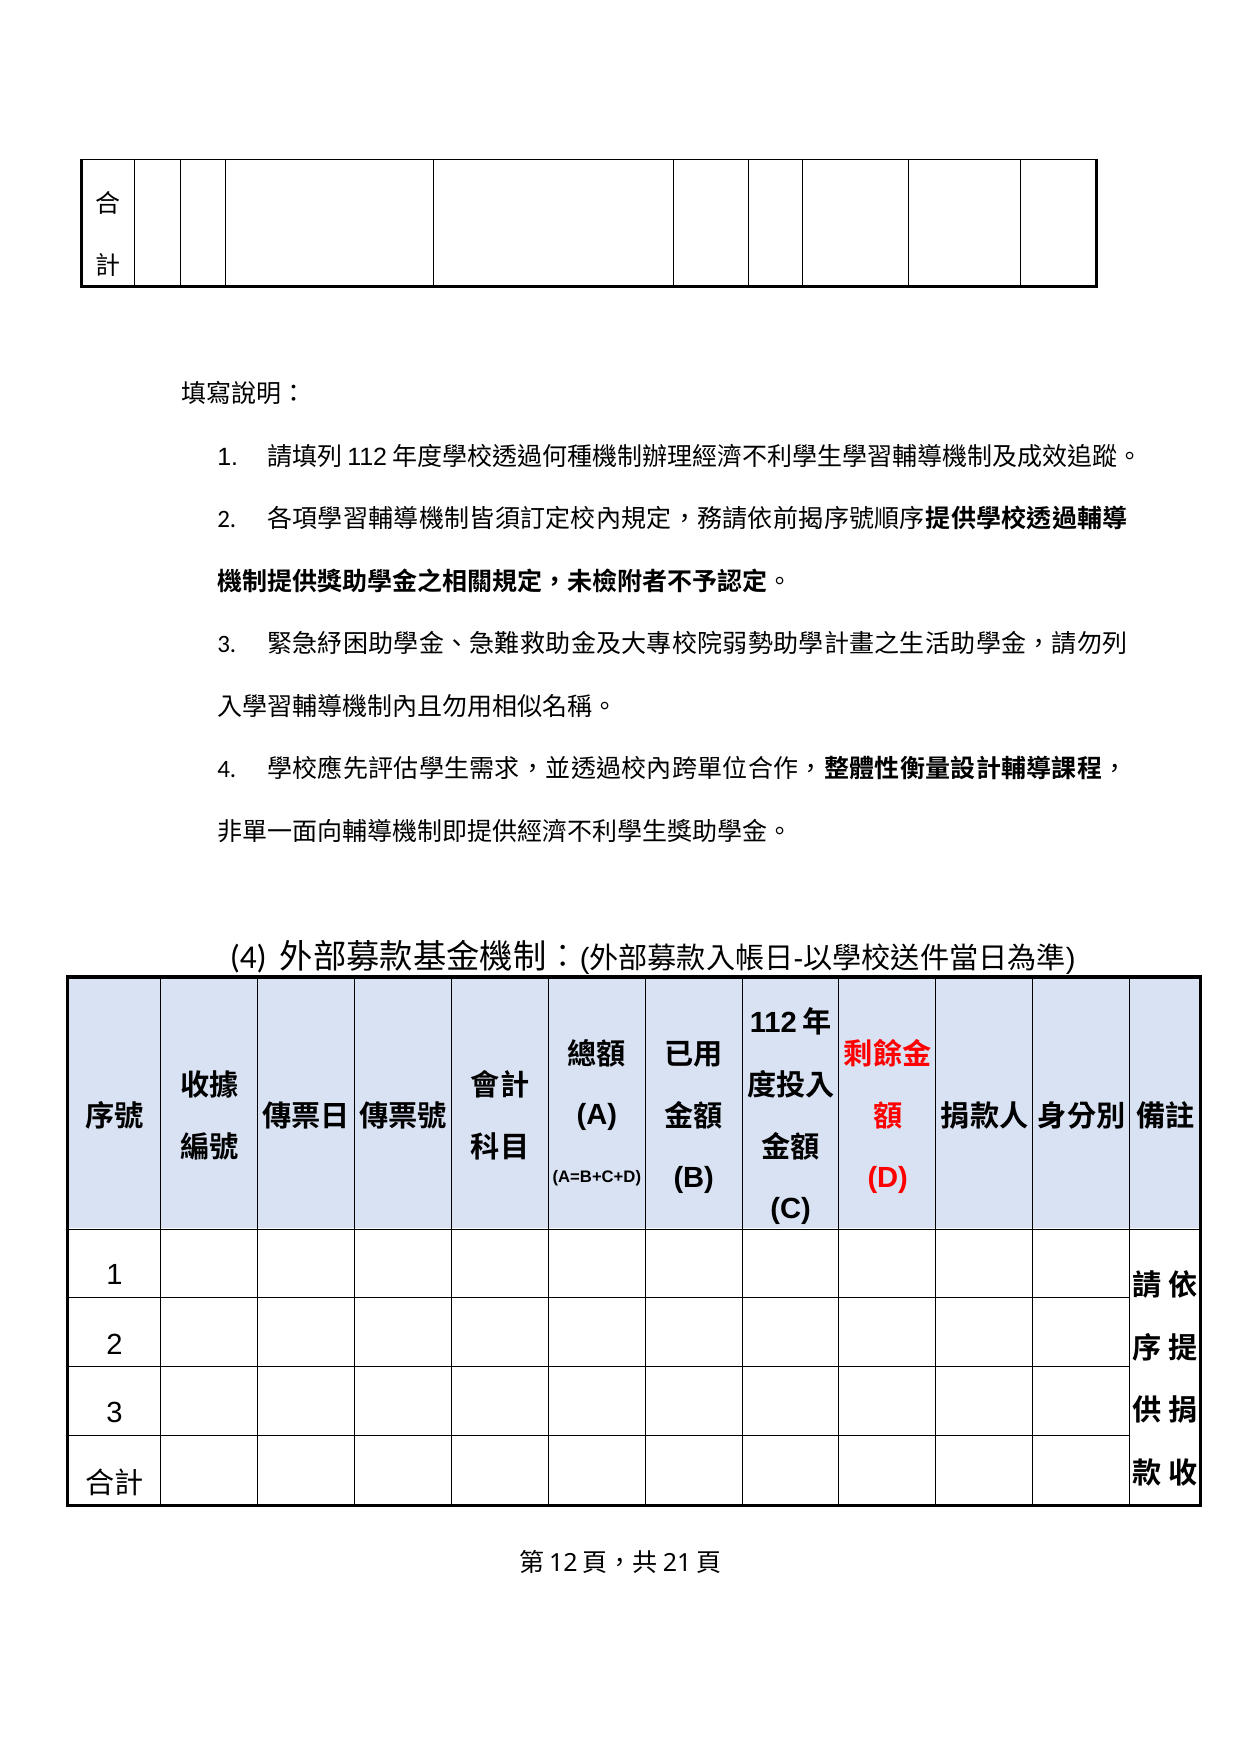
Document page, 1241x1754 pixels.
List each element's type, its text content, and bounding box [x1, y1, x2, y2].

table_cell [258, 1367, 354, 1435]
table_header 112年度投入金額 (C) [743, 979, 838, 1228]
table_header 已用 金額 (B) [646, 979, 742, 1228]
table_cell [646, 1230, 742, 1297]
table_cell 合計 [83, 160, 134, 285]
table_header 備註 [1130, 979, 1199, 1228]
table_cell [743, 1367, 838, 1435]
table_header 傳票號 [355, 979, 451, 1228]
table_cell [258, 1230, 354, 1297]
table_cell [1033, 1298, 1129, 1366]
table_cell 請依序提供捐款收據之影本 [1130, 1230, 1199, 1503]
table_header 序號 [69, 979, 160, 1228]
list 緊急紓困助學金、急難救助金及大專校院弱勢助學計畫之生活助學金，請勿列入學習輔導機制內且勿用相似名稱。 [217, 600, 1128, 725]
table_cell 1 [69, 1230, 160, 1297]
table_header 剩餘金額 (D) [839, 979, 935, 1228]
table_cell [646, 1298, 742, 1366]
table_cell [452, 1298, 548, 1366]
table_cell [258, 1436, 354, 1503]
table_cell [161, 1230, 257, 1297]
table_cell [258, 1298, 354, 1366]
table_cell [355, 1436, 451, 1503]
table_cell [355, 1298, 451, 1366]
table_cell [839, 1230, 935, 1297]
list 各項學習輔導機制皆須訂定校內規定，務請依前揭序號順序提供學校透過輔導機制提供獎助學金之相關規定，未檢附者不予認定。 [217, 475, 1128, 600]
table_cell [743, 1230, 838, 1297]
table_cell [839, 1436, 935, 1503]
table_cell [674, 160, 748, 285]
list 請填列112年度學校透過何種機制辦理經濟不利學生學習輔導機制及成效追蹤。 [217, 413, 1128, 475]
table_cell [936, 1298, 1032, 1366]
table_cell [355, 1367, 451, 1435]
table_cell [1033, 1230, 1129, 1297]
table_header 收據 編號 [161, 979, 257, 1228]
table_header 傳票日 [258, 979, 354, 1228]
table_cell [549, 1436, 645, 1503]
table_cell [646, 1436, 742, 1503]
table_cell [549, 1230, 645, 1297]
table_cell [936, 1367, 1032, 1435]
table_cell [161, 1298, 257, 1366]
table_cell [226, 160, 433, 285]
table_cell [355, 1230, 451, 1297]
table_cell [839, 1367, 935, 1435]
table_cell [452, 1367, 548, 1435]
table_cell [646, 1367, 742, 1435]
table_cell [1033, 1436, 1129, 1503]
table_cell [1021, 160, 1095, 285]
table_cell [936, 1230, 1032, 1297]
list 外部募款基金機制︰(外部募款入帳日-以學校送件當日為準) [229, 913, 1128, 975]
table_cell [135, 160, 180, 285]
table_cell [743, 1298, 838, 1366]
table_header 會計 科目 [452, 979, 548, 1228]
table_header 捐款人 [936, 979, 1032, 1228]
table_cell [161, 1436, 257, 1503]
list 學校應先評估學生需求，並透過校內跨單位合作，整體性衡量設計輔導課程，非單一面向輔導機制即提供經濟不利學生獎助學金。 [217, 725, 1128, 850]
table_cell [434, 160, 673, 285]
table_cell [839, 1298, 935, 1366]
table_cell [1033, 1367, 1129, 1435]
table_cell 3 [69, 1367, 160, 1435]
table_header 身分別 [1033, 979, 1129, 1228]
table_cell [936, 1436, 1032, 1503]
table_cell [452, 1230, 548, 1297]
table_cell [452, 1436, 548, 1503]
table_cell [909, 160, 1020, 285]
table_cell 合計 [69, 1436, 160, 1503]
table_cell [161, 1367, 257, 1435]
table_cell [549, 1367, 645, 1435]
table_header 總額 (A) (A=B+C+D) [549, 979, 645, 1228]
table_cell [549, 1298, 645, 1366]
table_cell [181, 160, 225, 285]
table_cell [803, 160, 908, 285]
text 填寫說明： [181, 350, 1128, 413]
table_cell [749, 160, 802, 285]
table_cell [743, 1436, 838, 1503]
table_cell 2 [69, 1298, 160, 1366]
